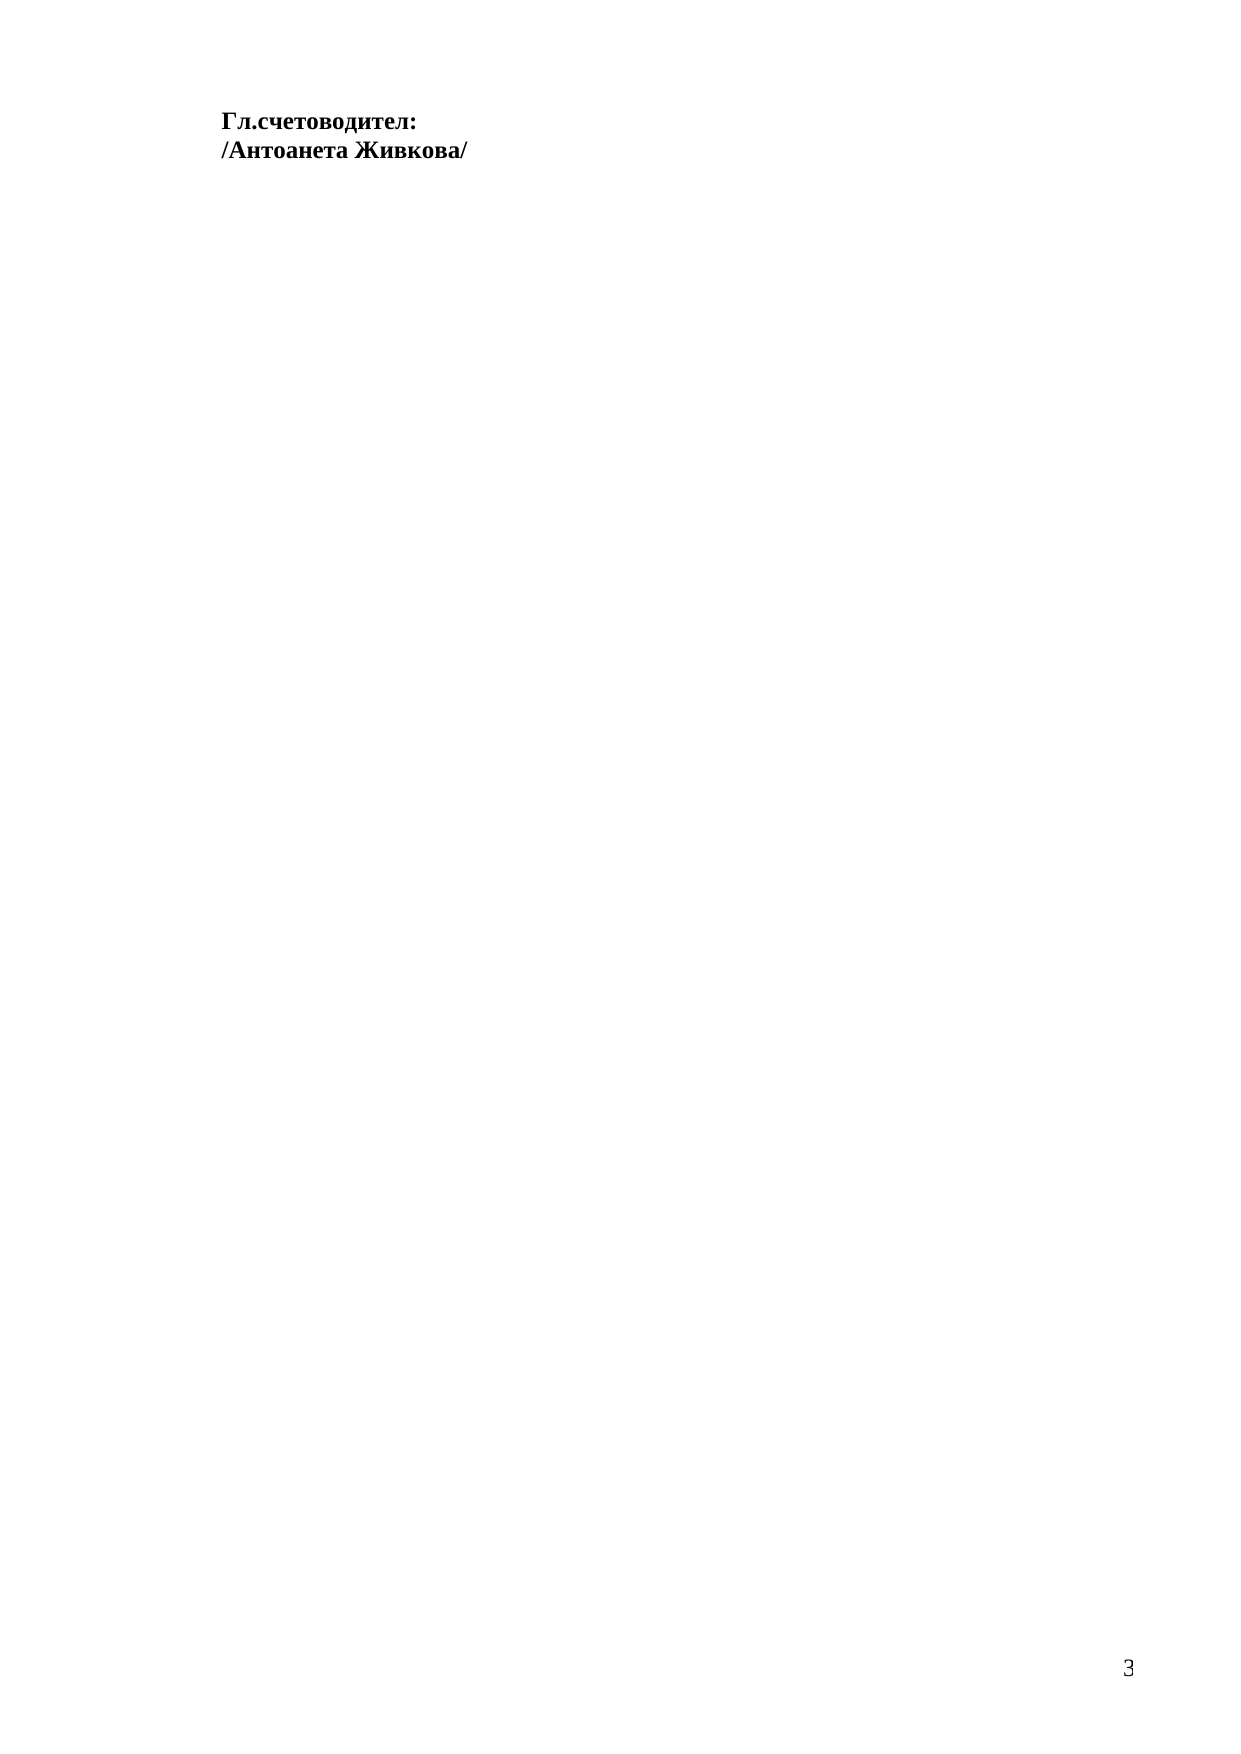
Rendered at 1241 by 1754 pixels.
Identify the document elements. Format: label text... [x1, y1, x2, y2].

text Гл.счетоводител: [148, 106, 1134, 135]
text /Антоанета Живкова/ [148, 135, 1134, 164]
